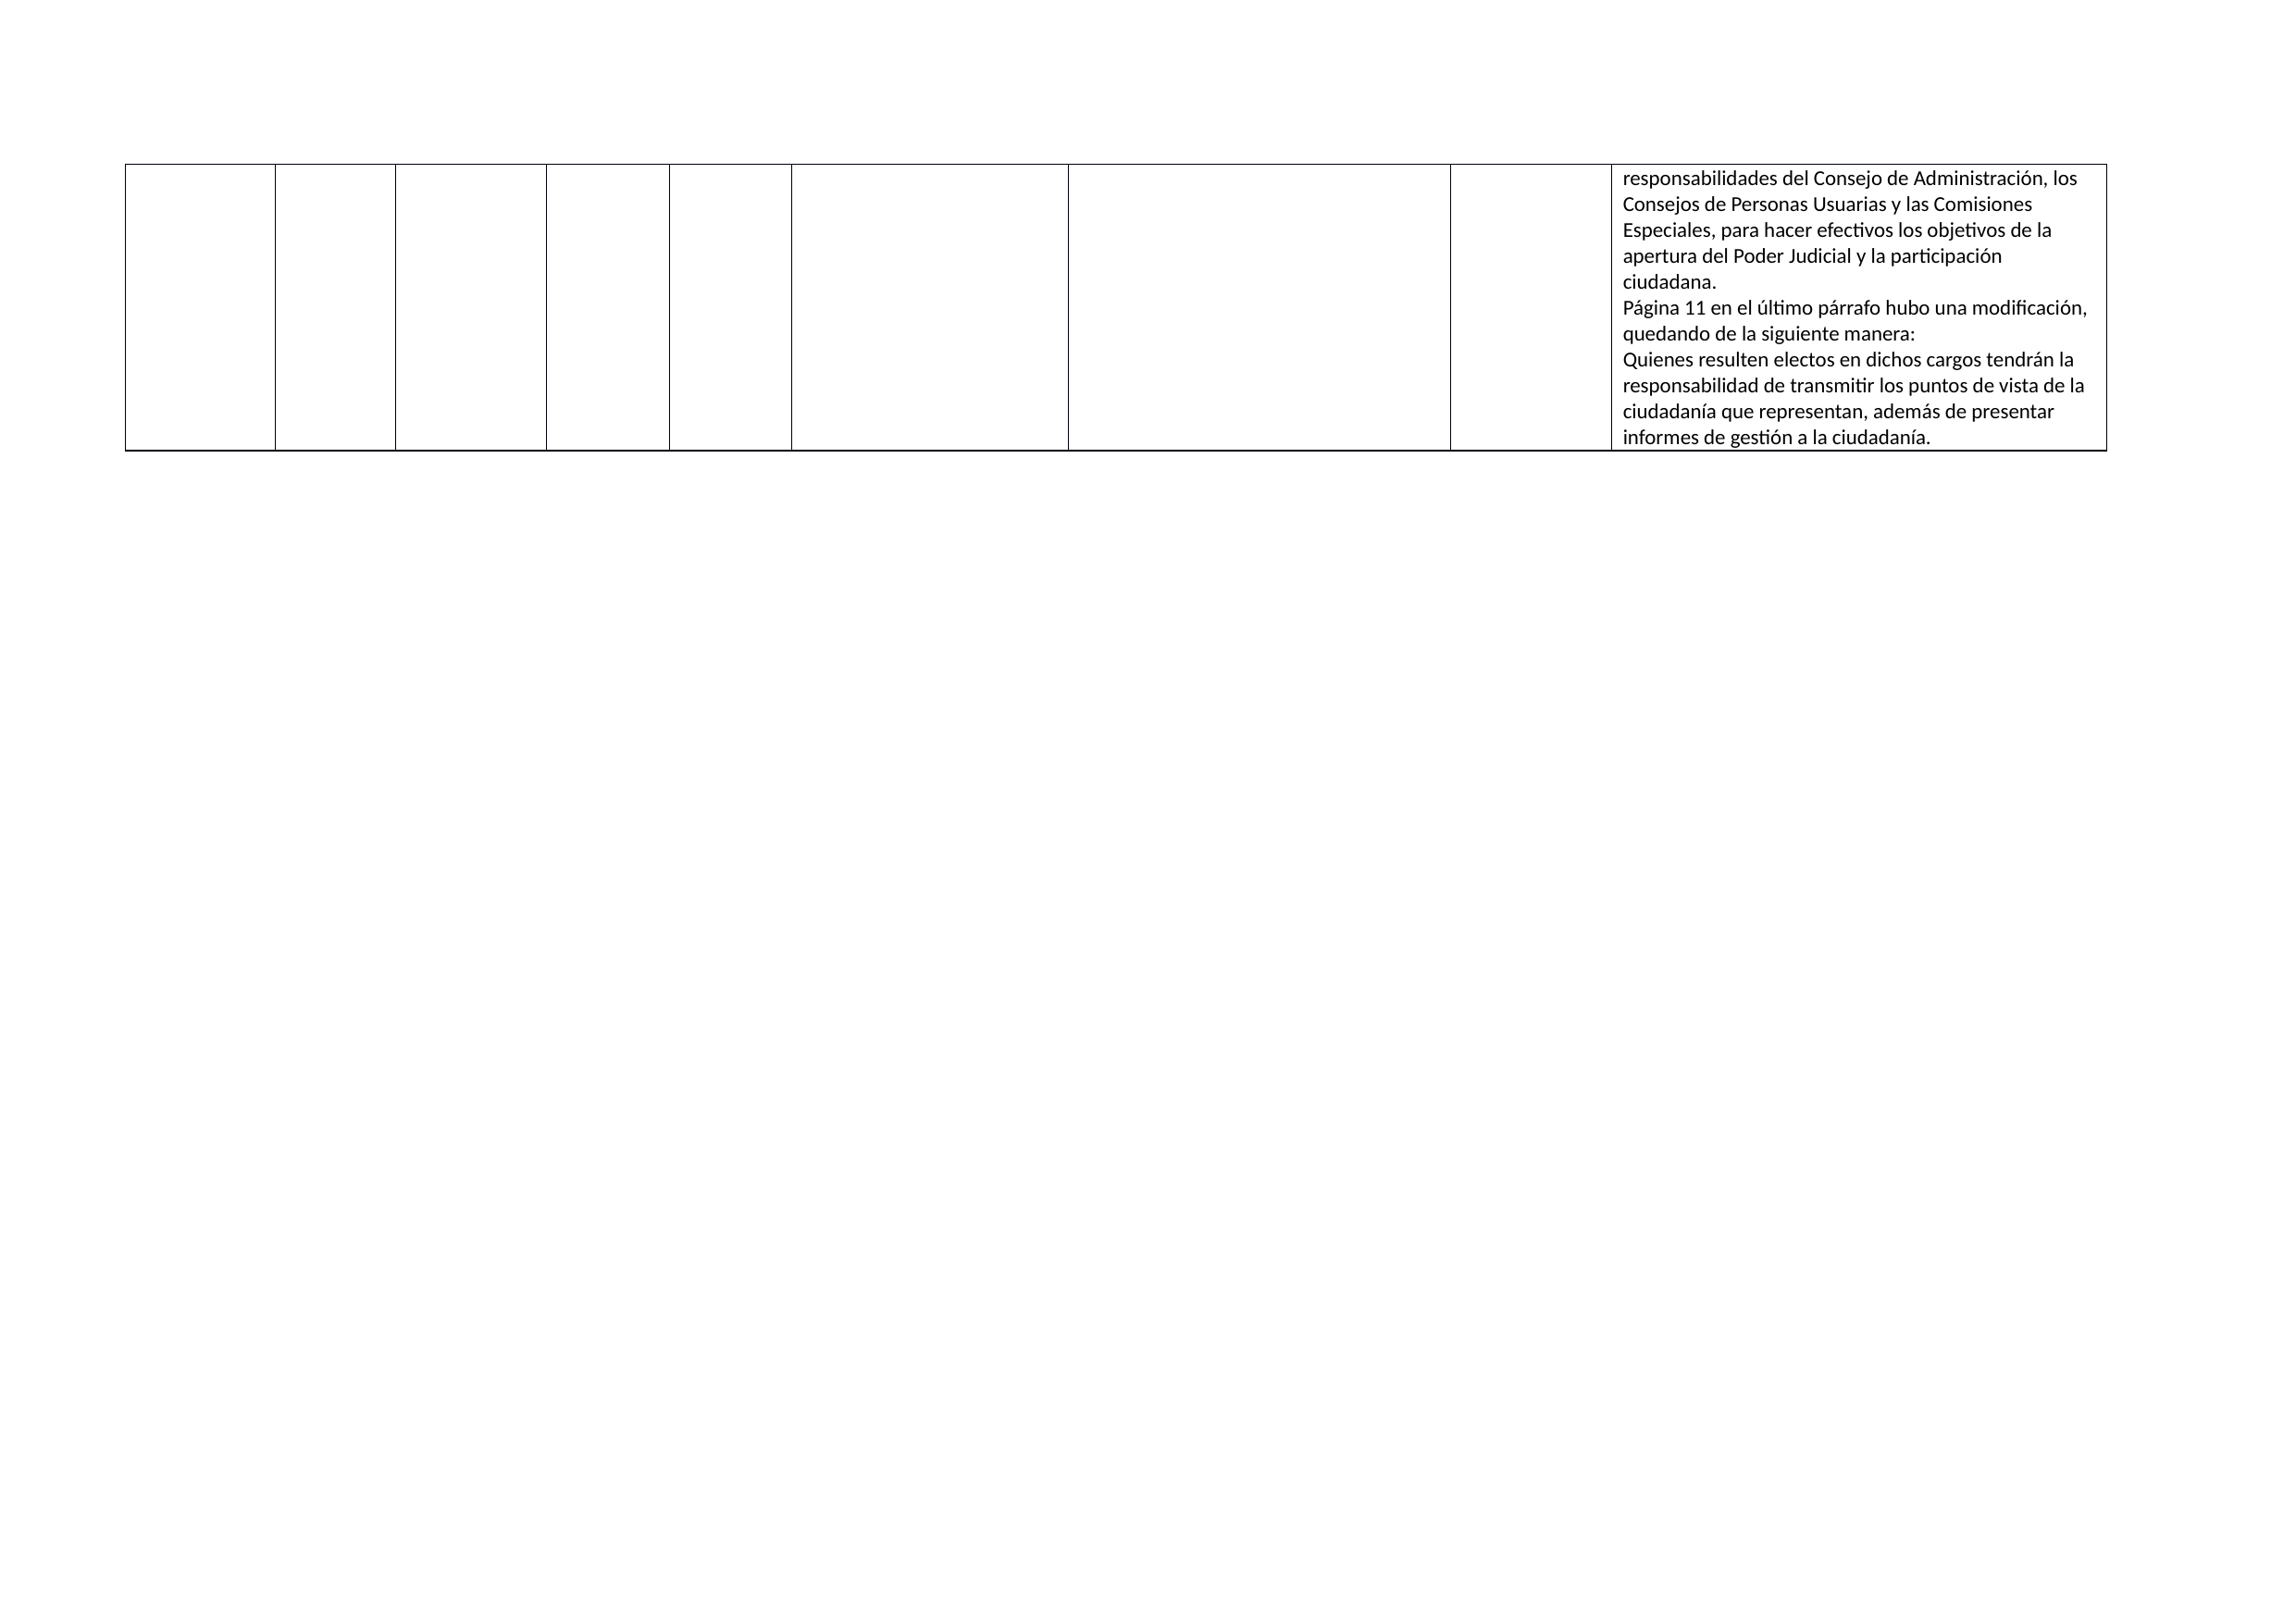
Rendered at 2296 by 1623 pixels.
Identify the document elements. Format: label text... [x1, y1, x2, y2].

table_cell [396, 165, 546, 450]
table_cell [1069, 165, 1450, 450]
table_cell [547, 165, 669, 450]
table_cell [276, 165, 395, 450]
table_cell [670, 165, 791, 450]
table_cell responsabilidades del Consejo de Administración, los Consejos de Personas Usuarias y las Comisiones Especiales, para hacer efectivos los objetivos de la apertura del Poder Judicial y la participación ciudadana. Página 11 en el último párrafo hubo una modificación, quedando de la siguiente manera: Quienes resulten electos en dichos cargos tendrán la responsabilidad de transmitir los puntos de vista de la ciudadanía que representan, además de presentar informes de gestión a la ciudadanía. [1612, 165, 2106, 450]
table_cell [1451, 165, 1611, 450]
table_cell [126, 165, 275, 450]
table_cell [792, 165, 1068, 450]
